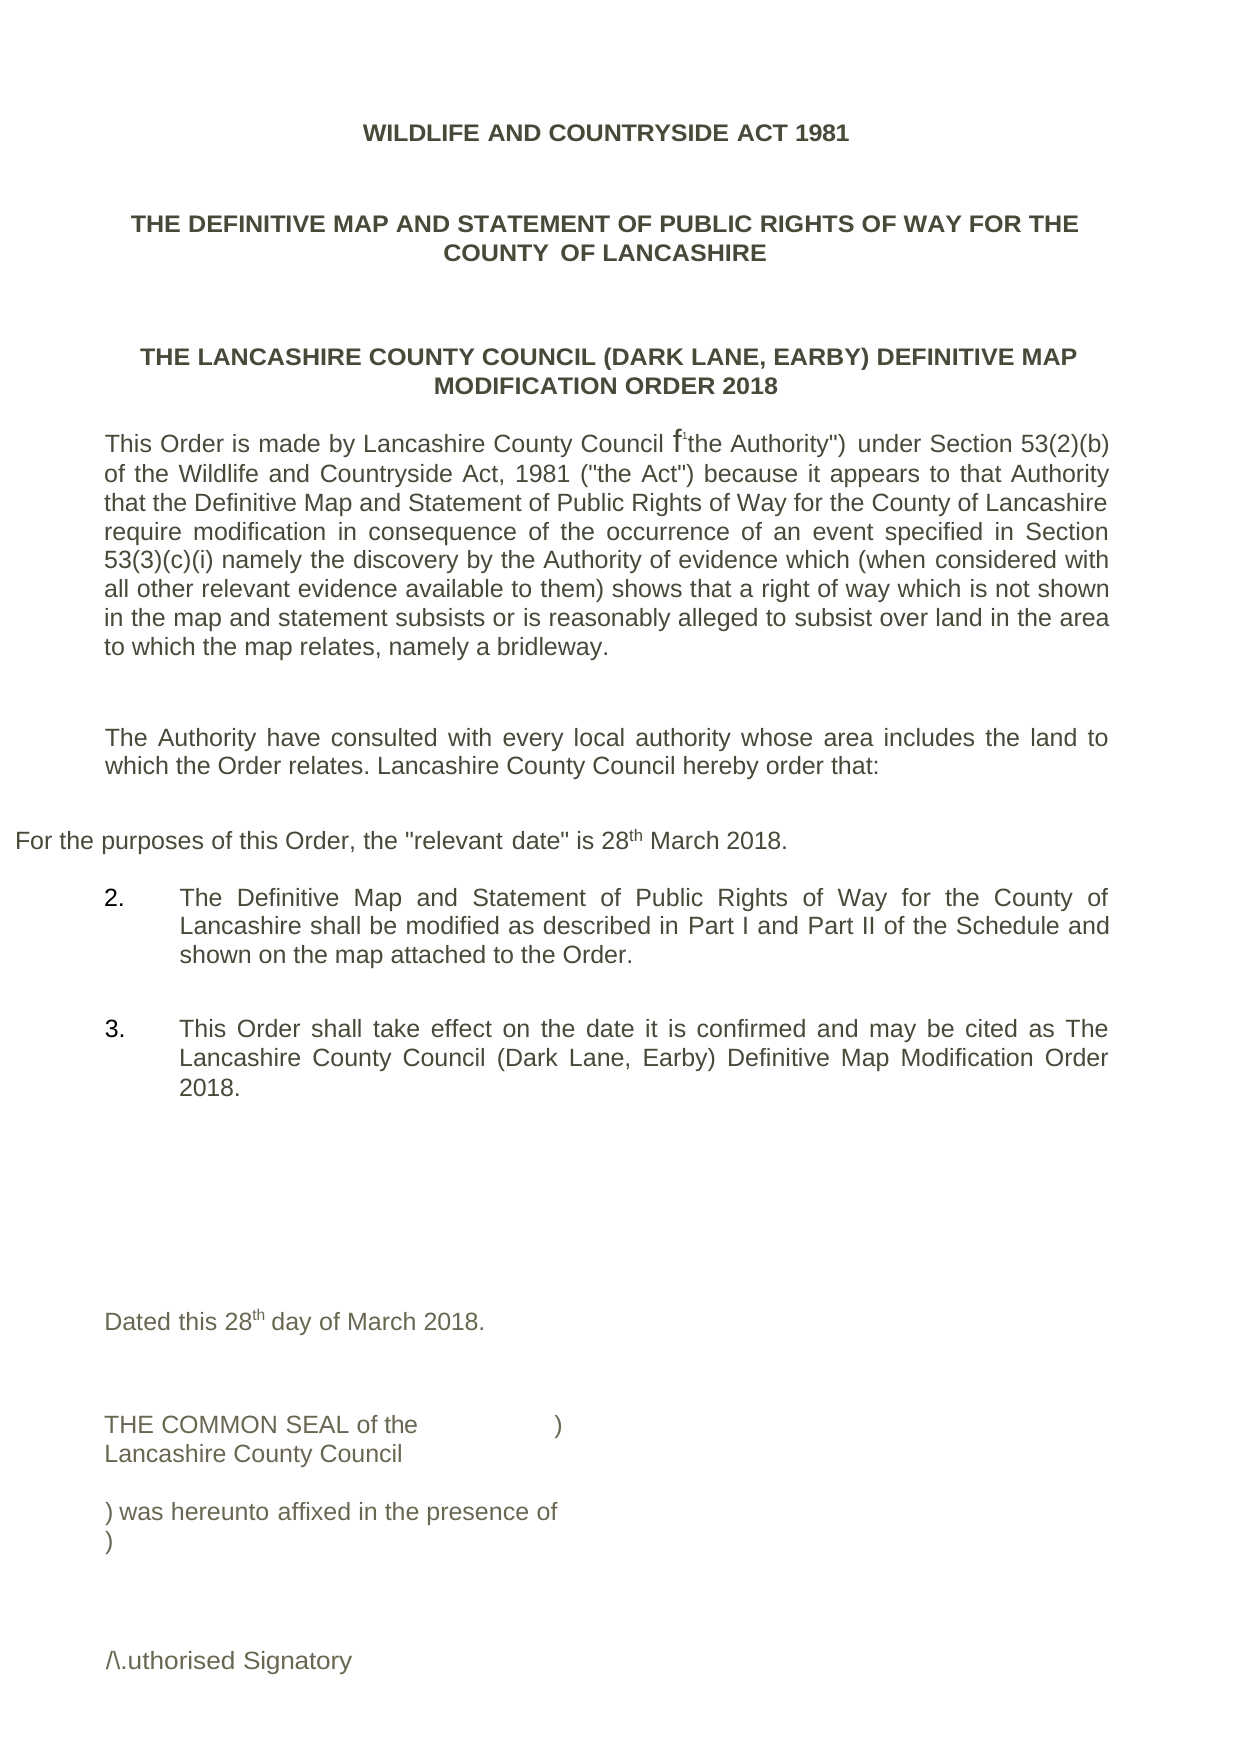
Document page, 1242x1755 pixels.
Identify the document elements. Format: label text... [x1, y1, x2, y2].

text THE COMMON SEAL of the ) [104, 1410, 1242, 1439]
list This Order shall take effect on the date it is confirmed and may be cited as The Lancashire County Council (Dark Lane, Earby) Definitive Map Modification Order 2018. [104, 1014, 1110, 1101]
text /\.uthorised Signatory [106, 1646, 1242, 1675]
text THE LANCASHIRE COUNTY COUNCIL (DARK LANE, EARBY) DEFINITIVE MAP MODIFICATION ORDER 2018 [140, 343, 1242, 399]
text This Order is made by Lancashire County Council f1the Authority") under Section 53(2)(b) of the Wildlife and Countryside Act, 1981 ("the Act") because it appears to that Authority that the Definitive Map and Statement of Public Rights of Way for the County of Lancashire require modification in consequence of the occurrence of an event specified in Section 53(3)(c)(i) namely the discovery by the Authority of evidence which (when considered with all other relevant evidence available to them) shows that a right of way which is not shown in the map and statement subsists or is reasonably alleged to subsist over land in the area to which the map relates, namely a bridleway. [104, 422, 1110, 660]
text Lancashire County Council ) was hereunto affixed in the presence of ) [104, 1439, 562, 1554]
list The Definitive Map and Statement of Public Rights of Way for the County of Lancashire shall be modified as described in Part I and Part II of the Schedule and shown on the map attached to the Order. [104, 882, 1110, 969]
text THE DEFINITIVE MAP AND STATEMENT OF PUBLIC RIGHTS OF WAY FOR THE COUNTY OF LANCASHIRE [86, 210, 1124, 267]
text The Authority have consulted with every local authority whose area includes the land to which the Order relates. Lancashire County Council hereby order that: [104, 722, 1109, 780]
text WILDLIFE AND COUNTRYSIDE ACT 1981 [88, 119, 1124, 147]
list For the purposes of this Order, the "relevant date" is 28th March 2018. [0, 826, 1242, 854]
text Dated this 28th day of March 2018. [104, 1306, 1242, 1335]
